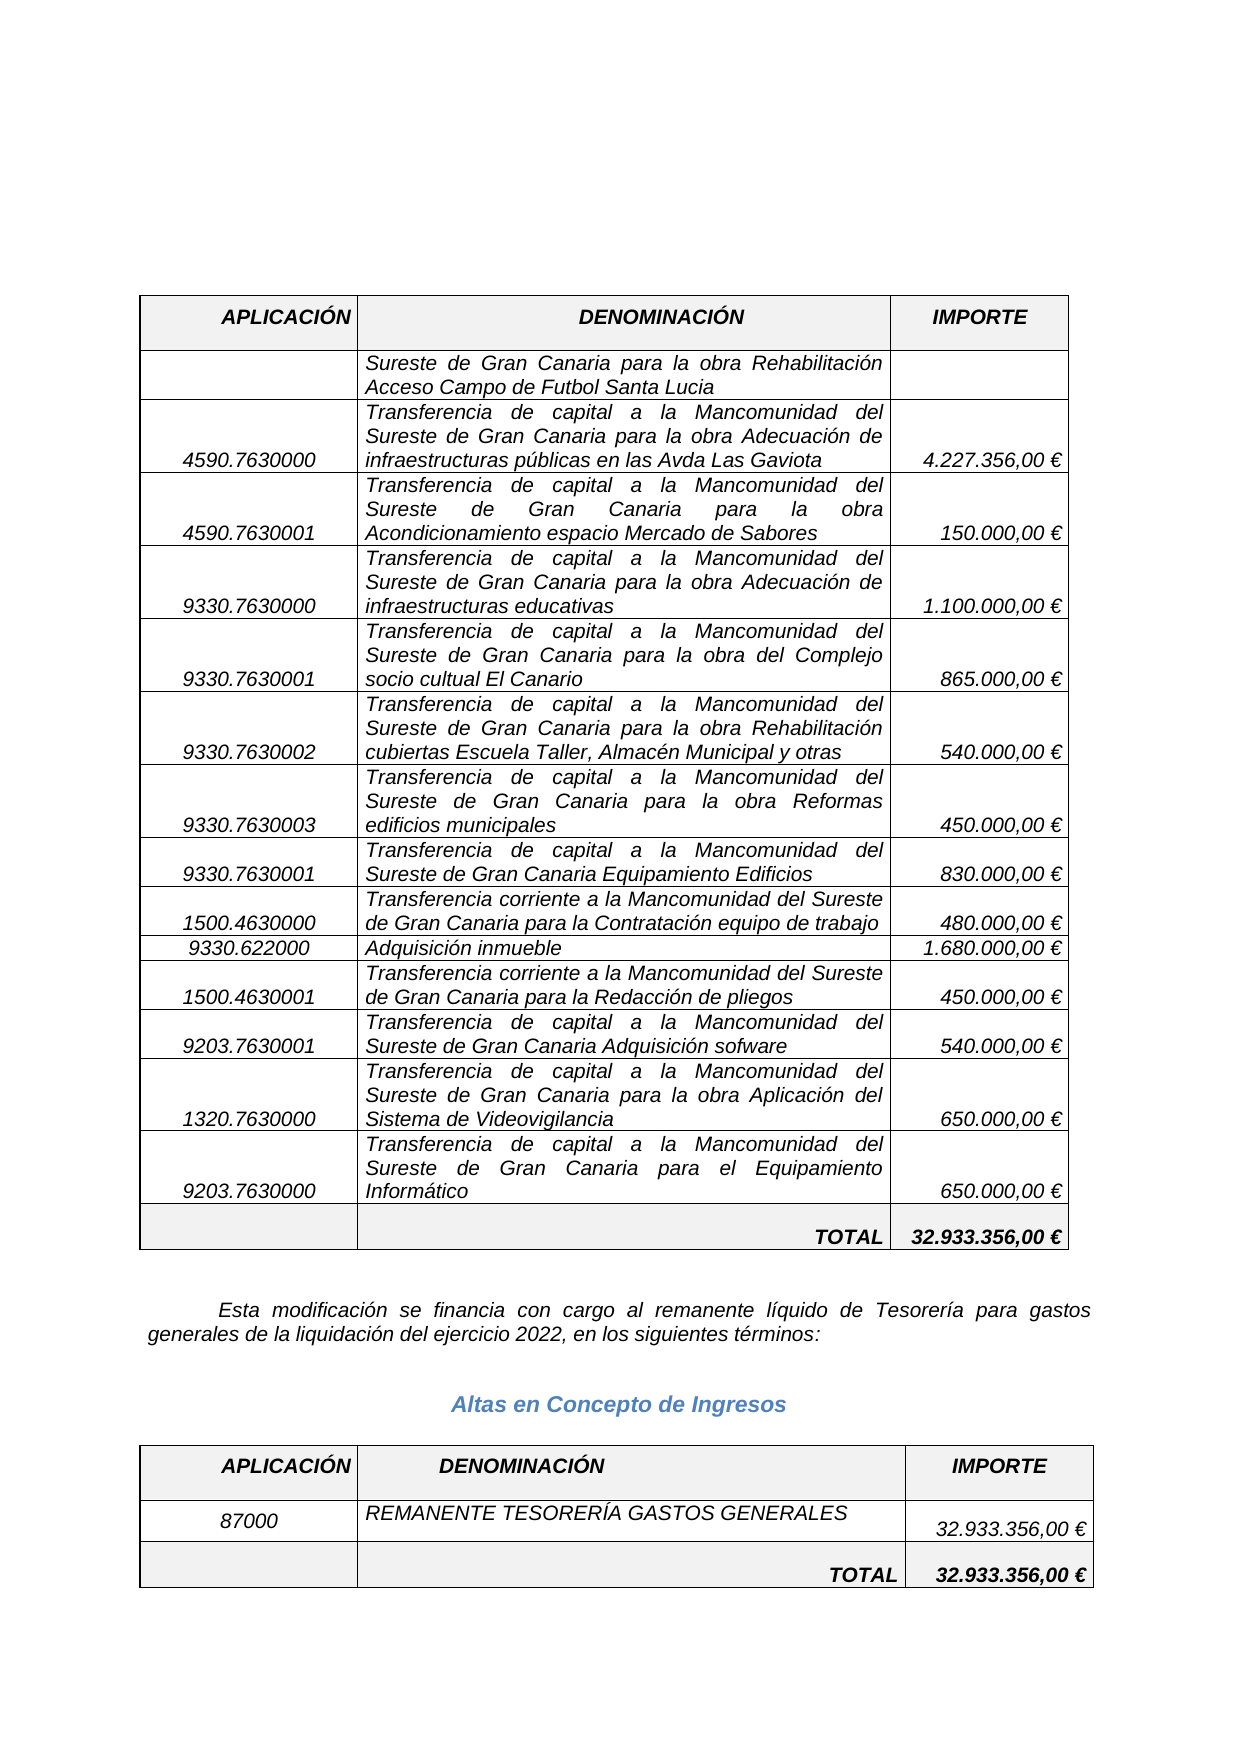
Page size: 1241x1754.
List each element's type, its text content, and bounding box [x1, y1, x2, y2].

table_cell 9330.622000 [141, 936, 357, 959]
table_cell 1.100.000,00 € [891, 546, 1068, 618]
table_cell 150.000,00 € [891, 473, 1068, 545]
table_cell 540.000,00 € [891, 1010, 1068, 1057]
table_header IMPORTE [906, 1446, 1093, 1499]
table_cell 450.000,00 € [891, 765, 1068, 837]
table_cell REMANENTE TESORERÍA GASTOS GENERALES [358, 1501, 905, 1541]
table_cell [141, 1542, 357, 1587]
table_cell 480.000,00 € [891, 887, 1068, 934]
table_cell Transferencia de capital a la Mancomunidad del Sureste de Gran Canaria para la obra Rehabilitación cubiertas Escuela Taller, Almacén Municipal y otras [358, 692, 890, 764]
table_cell TOTAL [358, 1542, 905, 1587]
table_cell Transferencia de capital a la Mancomunidad del Sureste de Gran Canaria Adquisición sofware [358, 1010, 890, 1057]
table_header DENOMINACIÓN [358, 296, 890, 350]
table_cell 9330.7630000 [141, 546, 357, 618]
table_cell Transferencia de capital a la Mancomunidad del Sureste de Gran Canaria para el Equipamiento Informático [358, 1131, 890, 1203]
table_cell 9330.7630001 [141, 619, 357, 691]
table_cell 9330.7630001 [141, 838, 357, 886]
table_cell 540.000,00 € [891, 692, 1068, 764]
table_cell 1500.4630001 [141, 961, 357, 1008]
table_cell [141, 1204, 357, 1249]
table_cell Transferencia de capital a la Mancomunidad del Sureste de Gran Canaria Equipamiento Edificios [358, 838, 890, 886]
table_cell 1320.7630000 [141, 1059, 357, 1130]
table_cell 650.000,00 € [891, 1059, 1068, 1130]
table_cell 450.000,00 € [891, 961, 1068, 1008]
table_cell Transferencia corriente a la Mancomunidad del Sureste de Gran Canaria para la Redacción de pliegos [358, 961, 890, 1008]
table_cell 87000 [141, 1501, 357, 1541]
table_cell Transferencia de capital a la Mancomunidad del Sureste de Gran Canaria para la obra Aplicación del Sistema de Videovigilancia [358, 1059, 890, 1130]
table_header APLICACIÓN [141, 296, 357, 350]
table_cell Transferencia de capital a la Mancomunidad del Sureste de Gran Canaria para la obra Adecuación de infraestructuras públicas en las Avda Las Gaviota [358, 400, 890, 472]
table_cell 9203.7630000 [141, 1131, 357, 1203]
table_cell 32.933.356,00 € [891, 1204, 1068, 1249]
table_cell 1500.4630000 [141, 887, 357, 934]
table_cell Transferencia de capital a la Mancomunidad del Sureste de Gran Canaria para la obra Acondicionamiento espacio Mercado de Sabores [358, 473, 890, 545]
table_cell 4590.7630001 [141, 473, 357, 545]
table_cell 9330.7630003 [141, 765, 357, 837]
table_cell Adquisición inmueble [358, 936, 890, 959]
table_cell 32.933.356,00 € [906, 1542, 1093, 1587]
table_cell Transferencia de capital a la Mancomunidad del Sureste de Gran Canaria para la obra Reformas edificios municipales [358, 765, 890, 837]
table_cell Transferencia de capital a la Mancomunidad del Sureste de Gran Canaria para la obra Adecuación de infraestructuras educativas [358, 546, 890, 618]
table_cell [141, 351, 357, 399]
table_cell Sureste de Gran Canaria para la obra Rehabilitación Acceso Campo de Futbol Santa Lucia [358, 351, 890, 399]
table_cell 4590.7630000 [141, 400, 357, 472]
table_cell [891, 351, 1068, 399]
subtitle Altas en Concepto de Ingresos [145, 1391, 1092, 1417]
table_cell TOTAL [358, 1204, 890, 1249]
table_header APLICACIÓN [141, 1446, 357, 1499]
table_cell 9203.7630001 [141, 1010, 357, 1057]
table_cell 4.227.356,00 € [891, 400, 1068, 472]
table_cell Transferencia corriente a la Mancomunidad del Sureste de Gran Canaria para la Contratación equipo de trabajo [358, 887, 890, 934]
text Esta modificación se financia con cargo al remanente líquido de Tesorería para gastos generales de la liquidación del ejercicio 2022, en los siguientes términos: [148, 1298, 1092, 1346]
table_cell 32.933.356,00 € [906, 1501, 1093, 1541]
table_cell 9330.7630002 [141, 692, 357, 764]
table_header IMPORTE [891, 296, 1068, 350]
table_cell Transferencia de capital a la Mancomunidad del Sureste de Gran Canaria para la obra del Complejo socio cultual El Canario [358, 619, 890, 691]
table_cell 865.000,00 € [891, 619, 1068, 691]
table_header DENOMINACIÓN [358, 1446, 905, 1499]
table_cell 1.680.000,00 € [891, 936, 1068, 959]
table_cell 830.000,00 € [891, 838, 1068, 886]
table_cell 650.000,00 € [891, 1131, 1068, 1203]
